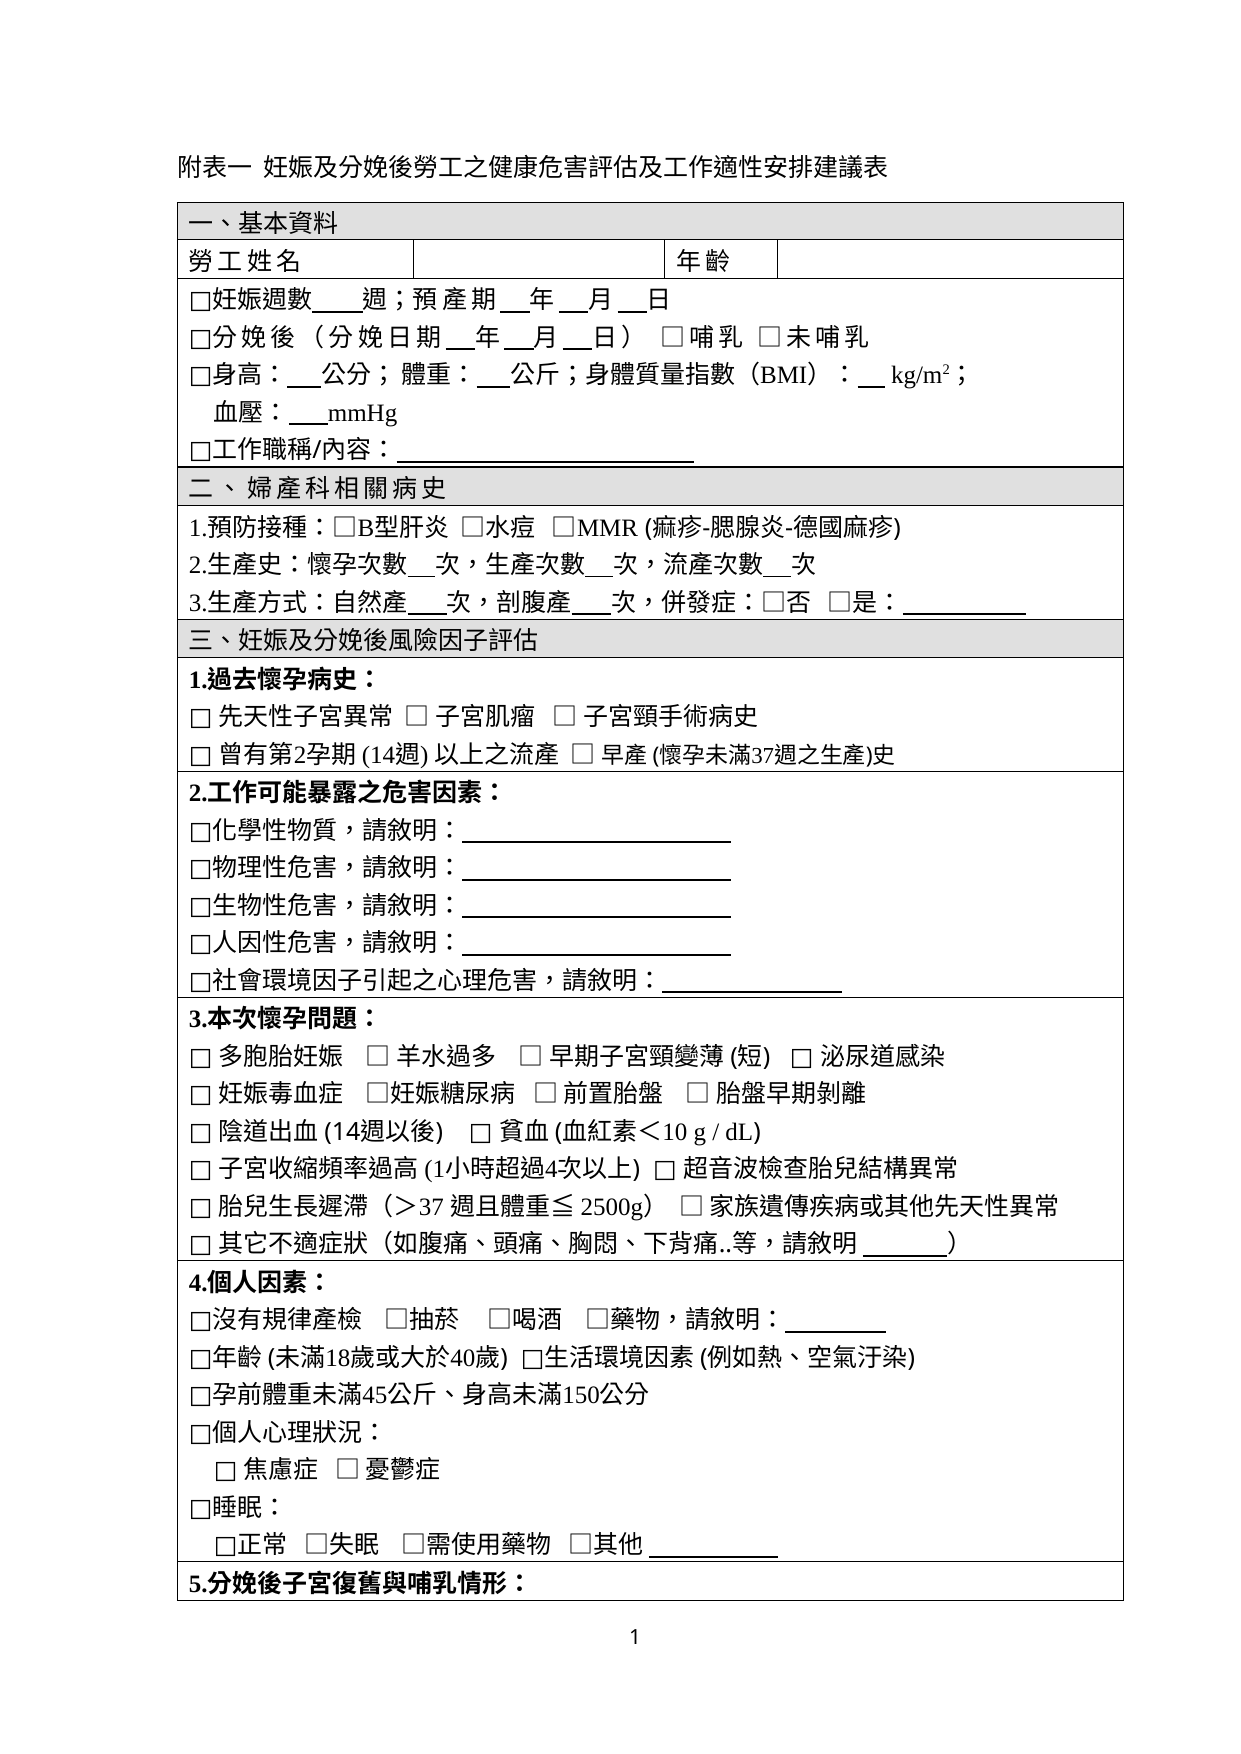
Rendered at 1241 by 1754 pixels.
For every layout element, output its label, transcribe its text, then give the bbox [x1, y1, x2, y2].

table_cell 1.預防接種：□B型肝炎 □水痘 □MMR (痲疹-腮腺炎-德國麻疹) 2.生產史：懷孕次數 次，生產次數 次，流產次數 次 3.生產方式：自然產 次，剖腹產 次，併發症：□否 □是： [178, 506, 1123, 618]
table_cell 二、婦產科相關病史 [178, 468, 1123, 505]
table_cell 5.分娩後子宮復舊與哺乳情形： [178, 1562, 1123, 1600]
table_cell 年齡 [665, 240, 777, 278]
table_cell 勞工姓名 [178, 240, 413, 278]
table_cell □妊娠週數 週；預產期 年 月 日 □分娩後（分娩日期 年 月 日） □哺乳 □未哺乳 □身高： 公分； 體重： 公斤；身體質量指數（BMI）： kg/m2； 血壓： mmHg □工作職稱/內容： [178, 279, 1123, 466]
table_cell 1.過去懷孕病史： □ 先天性子宮異常 □ 子宮肌瘤 □ 子宮頸手術病史 □ 曾有第2孕期 (14週) 以上之流產 □ 早產 (懷孕未滿37週之生產)史 [178, 658, 1123, 771]
table_cell [778, 240, 1123, 278]
table_header 一、基本資料 [178, 203, 1123, 239]
table_cell [414, 240, 664, 278]
table_cell 3.本次懷孕問題： □ 多胞胎妊娠 □ 羊水過多 □ 早期子宮頸變薄 (短) □ 泌尿道感染 □ 妊娠毒血症 □妊娠糖尿病 □ 前置胎盤 □ 胎盤早期剝離 □ 陰道出血 (14週以後) □ 貧血 (血紅素＜10 g / dL) □ 子宮收縮頻率過高 (1小時超過4次以上) □ 超音波檢查胎兒結構異常 □ 胎兒生長遲滯（＞37 週且體重≦ 2500g） □ 家族遺傳疾病或其他先天性異常 □ 其它不適症狀（如腹痛、頭痛、胸悶、下背痛..等，請敘明 ） [178, 998, 1123, 1260]
text 附表一 妊娠及分娩後勞工之健康危害評估及工作適性安排建議表 [177, 148, 1092, 184]
table_cell 三、妊娠及分娩後風險因子評估 [178, 620, 1123, 657]
table_cell 2.工作可能暴露之危害因素： □化學性物質，請敘明： □物理性危害，請敘明： □生物性危害，請敘明： □人因性危害，請敘明： □社會環境因子引起之心理危害，請敘明： [178, 772, 1123, 997]
table_cell 4.個人因素： □沒有規律產檢 □抽菸 □喝酒 □藥物，請敘明： □年齡 (未滿18歲或大於40歲) □生活環境因素 (例如熱、空氣汙染) □孕前體重未滿45公斤、身高未滿150公分 □個人心理狀況： □ 焦慮症 □ 憂鬱症 □睡眠： □正常 □失眠 □需使用藥物 □其他 [178, 1261, 1123, 1561]
